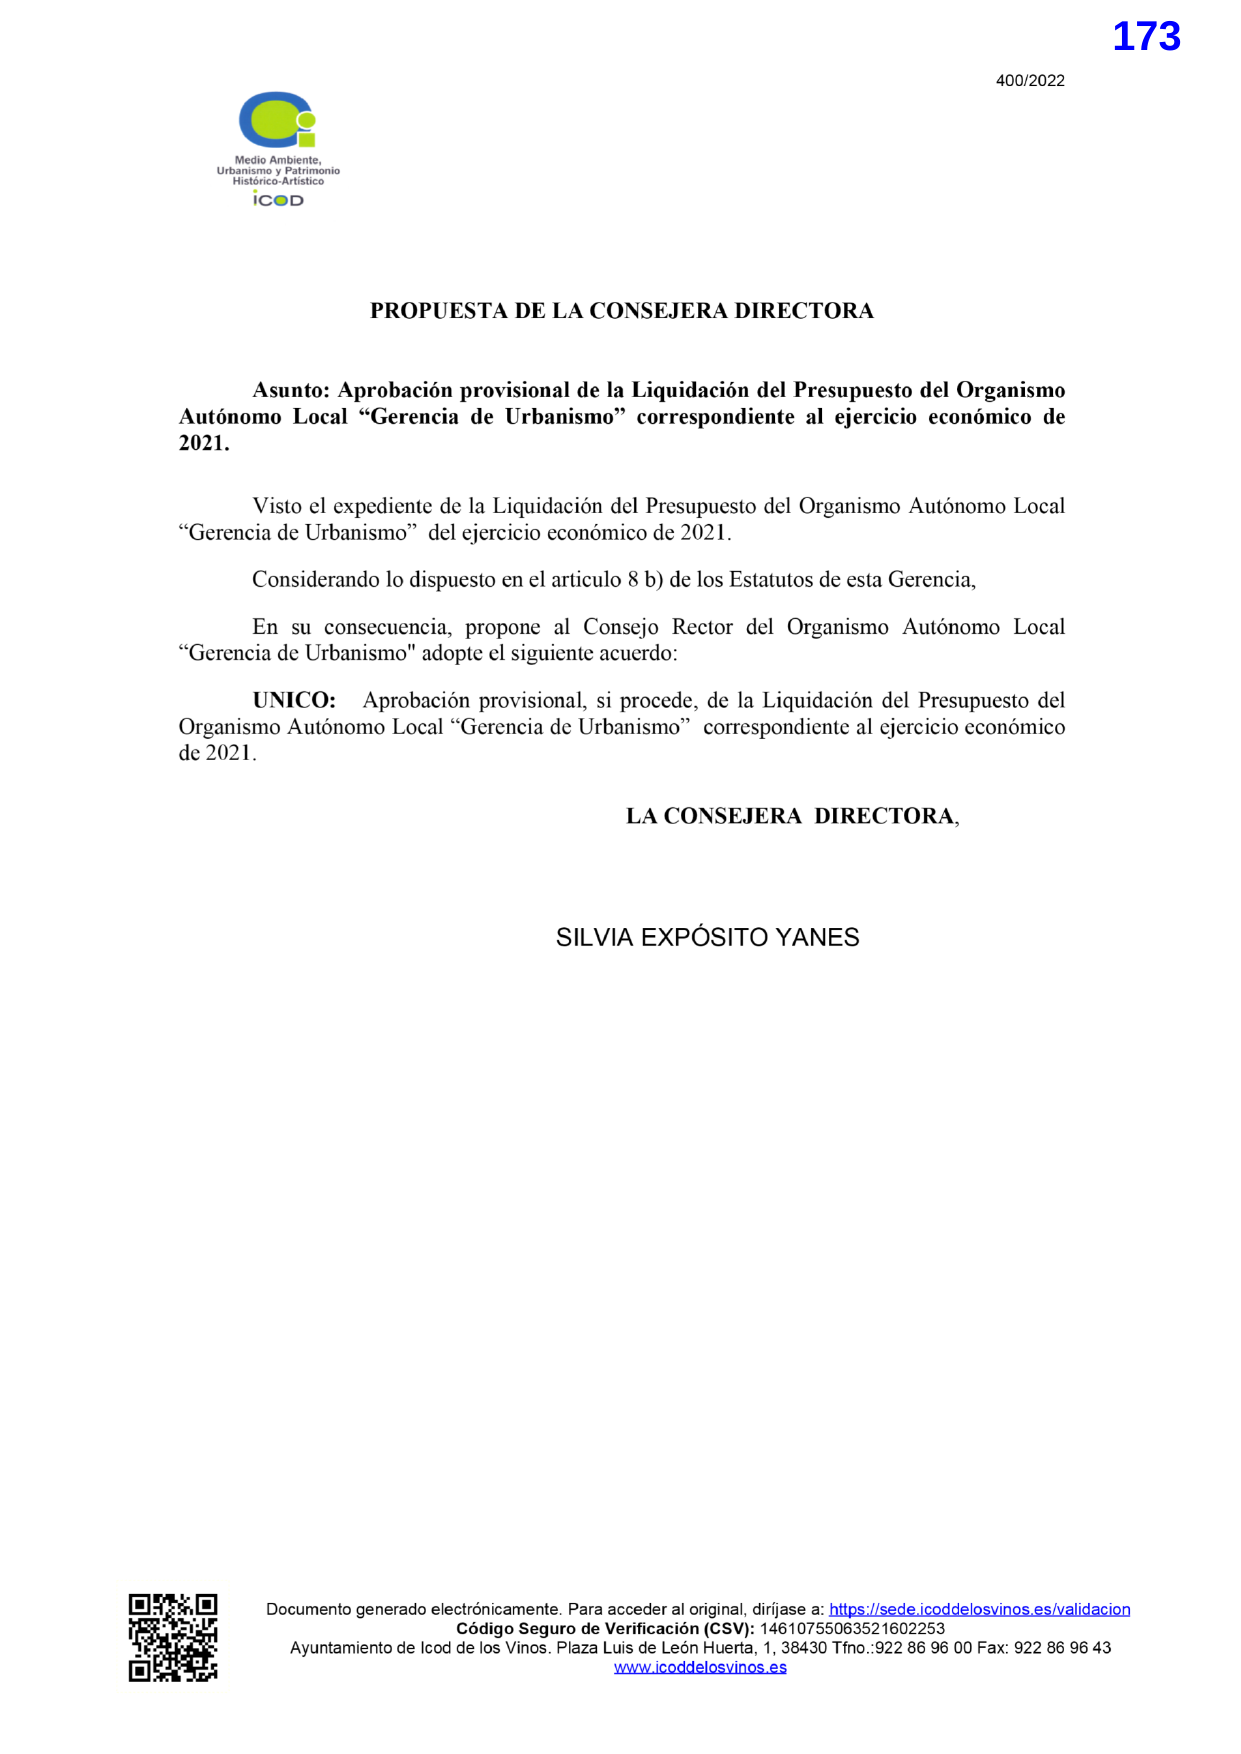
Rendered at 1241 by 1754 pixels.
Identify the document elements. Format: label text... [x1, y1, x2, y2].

subtitle 173 [175, 11, 1181, 59]
picture [0, 0, 1240, 1754]
